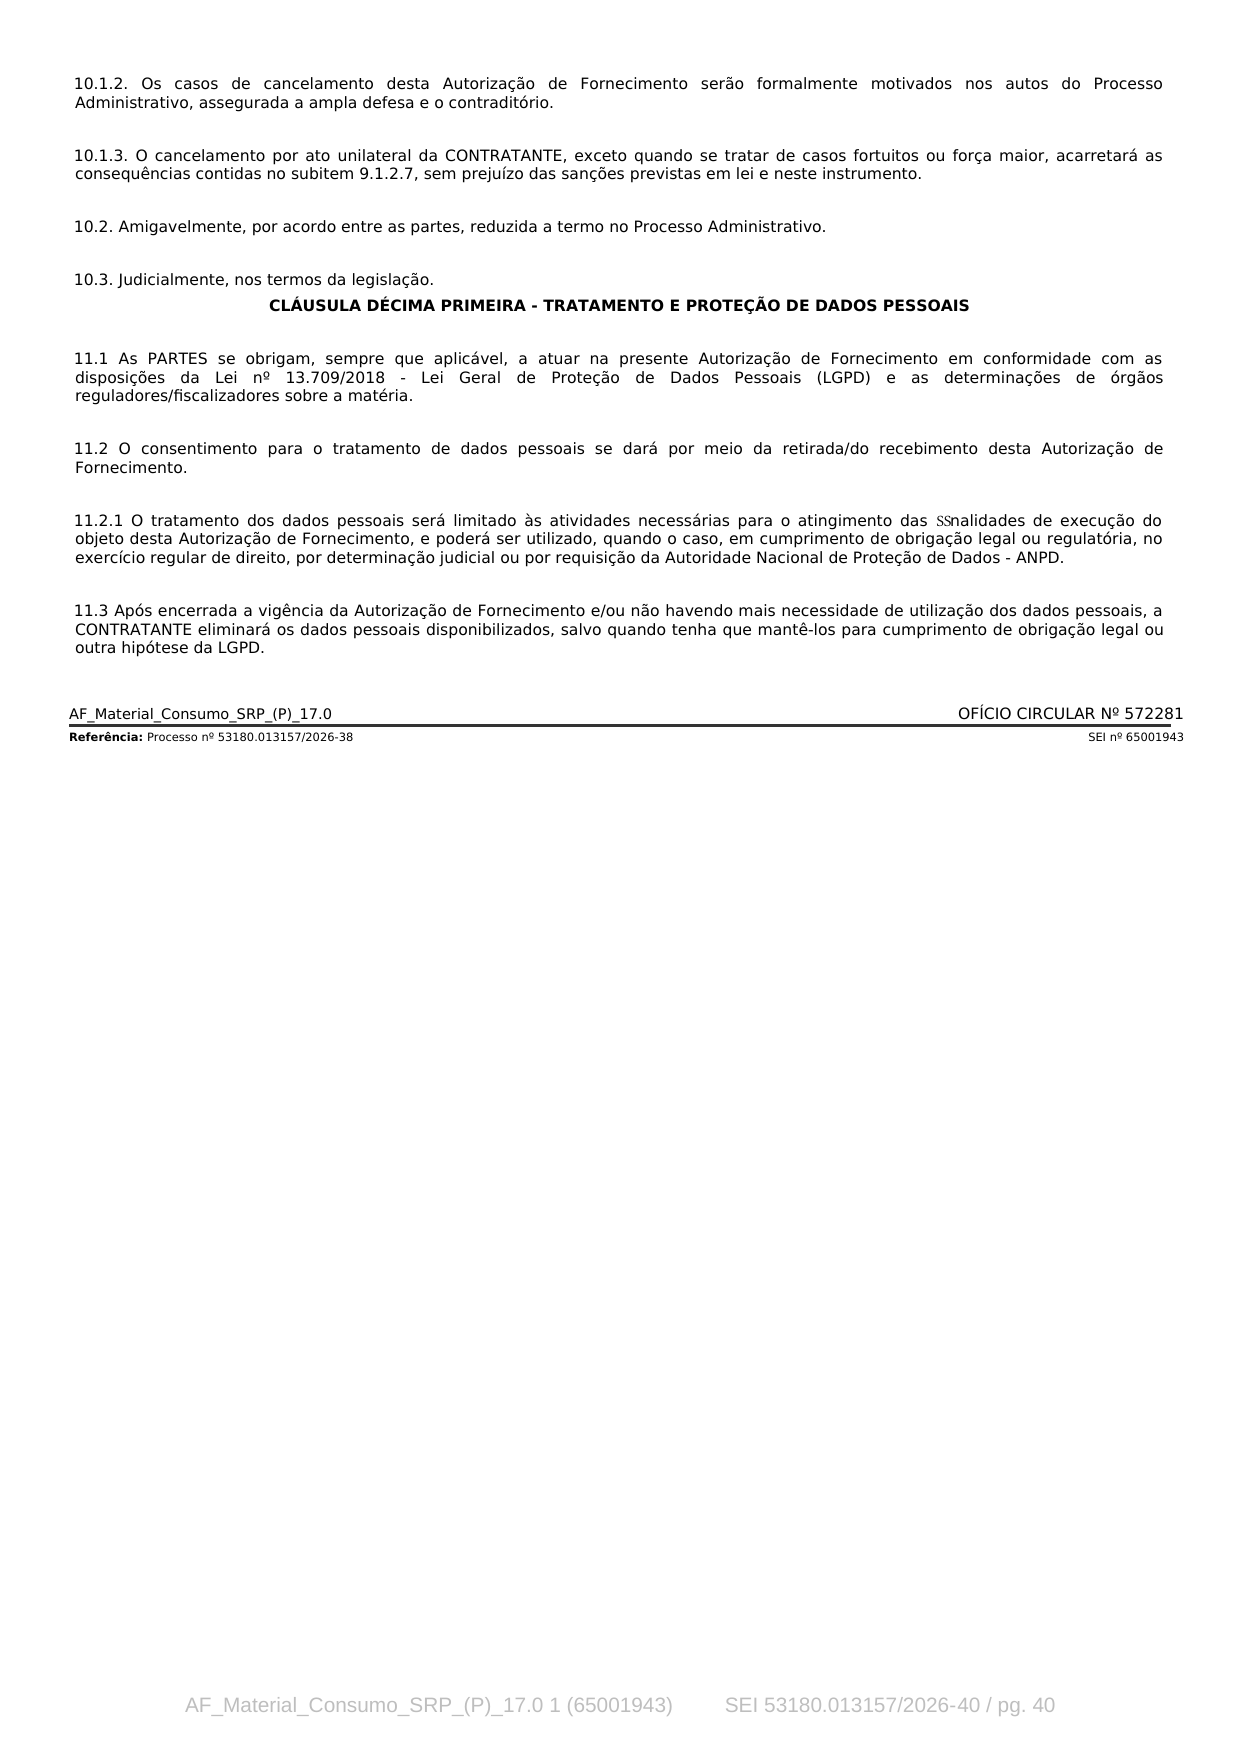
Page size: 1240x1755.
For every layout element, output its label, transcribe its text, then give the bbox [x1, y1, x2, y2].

text 11.2.1 O tratamento dos dados pessoais será limitado às atividades necessárias para o atingimento das nalidades de execução do objeto desta Autorização de Fornecimento, e poderá ser utilizado, quando o caso, em cumprimento de obrigação legal ou regulatória, no exercício regular de direito, por determinação judicial ou por requisição da Autoridade Nacional de Proteção de Dados - ANPD. [74, 512, 1165, 567]
text 10.1.3. O cancelamento por ato unilateral da CONTRATANTE, exceto quando se tratar de casos fortuitos ou força maior, acarretará as consequências contidas no subitem 9.1.2.7, sem prejuízo das sanções previstas em lei e neste instrumento. [74, 146, 1165, 183]
text AF_Material_Consumo_SRP_(P)_17.0 OFÍCIO CIRCULAR Nº 572281 [69, 705, 1184, 723]
text 10.3. Judicialmente, nos termos da legislação. [74, 271, 1165, 289]
subtitle CLÁUSULA DÉCIMA PRIMEIRA - TRATAMENTO E PROTEÇÃO DE DADOS PESSOAIS [69, 297, 1170, 315]
text 10.2. Amigavelmente, por acordo entre as partes, reduzida a termo no Processo Administrativo. [74, 218, 1165, 236]
text 11.1 As PARTES se obrigam, sempre que aplicável, a atuar na presente Autorização de Fornecimento em conformidade com as disposições da Lei nº 13.709/2018 - Lei Geral de Proteção de Dados Pessoais (LGPD) e as determinações de órgãos reguladores/fiscalizadores sobre a matéria. [74, 350, 1165, 406]
text 11.2 O consentimento para o tratamento de dados pessoais se dará por meio da retirada/do recebimento desta Autorização de Fornecimento. [74, 440, 1165, 477]
text Referência: Processo nº 53180.013157/2026-38 SEI nº 65001943 [69, 731, 1184, 744]
text 10.1.2. Os casos de cancelamento desta Autorização de Fornecimento serão formalmente motivados nos autos do Processo Administrativo, assegurada a ampla defesa e o contraditório. [74, 75, 1165, 112]
text 11.3 Após encerrada a vigência da Autorização de Fornecimento e/ou não havendo mais necessidade de utilização dos dados pessoais, a CONTRATANTE eliminará os dados pessoais disponibilizados, salvo quando tenha que mantê-los para cumprimento de obrigação legal ou outra hipótese da LGPD. [74, 602, 1165, 657]
